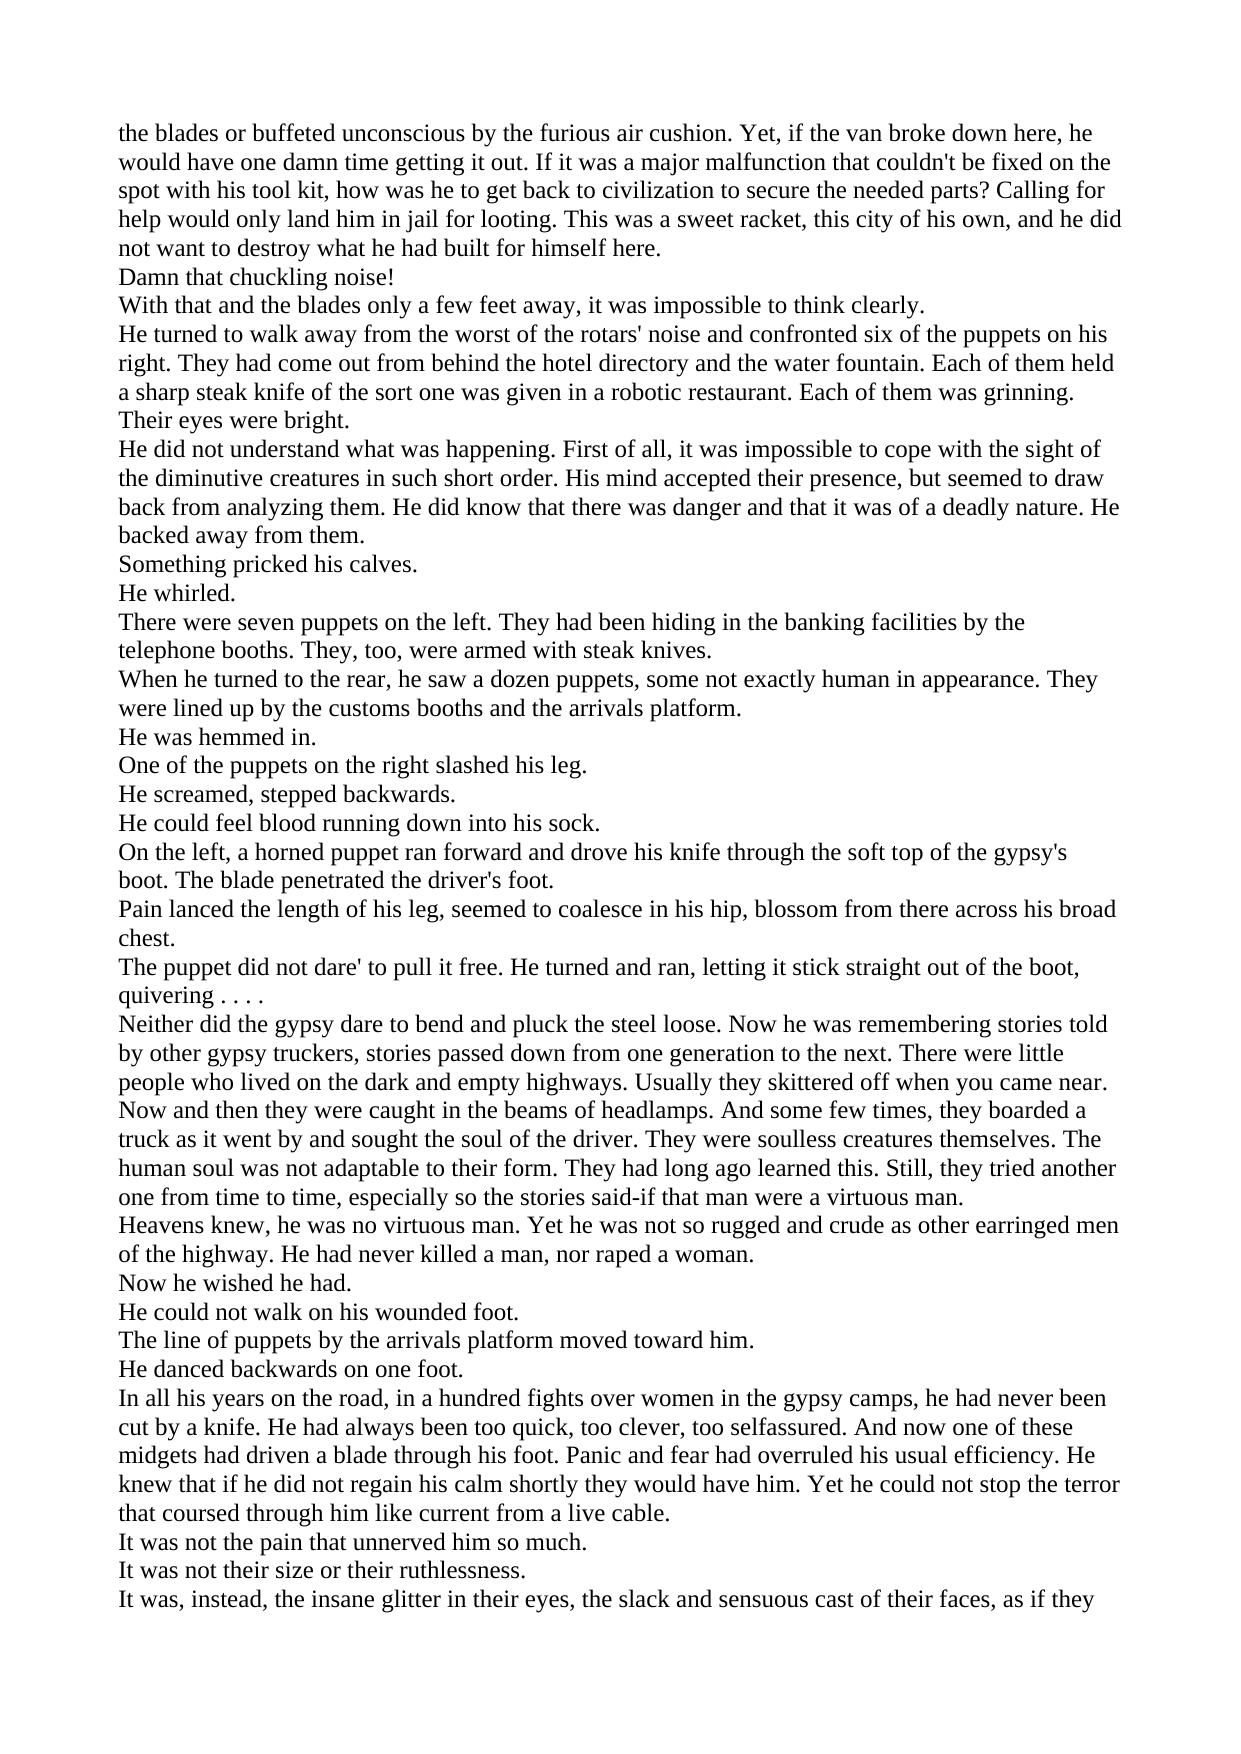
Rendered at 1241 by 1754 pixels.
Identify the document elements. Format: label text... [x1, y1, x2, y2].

text He was hemmed in. [118, 722, 1122, 751]
text Now he wished he had. [118, 1268, 1122, 1297]
text He turned to walk away from the worst of the rotars' noise and confronted six of the puppets on his right. They had come out from behind the hotel directory and the water fountain. Each of them held a sharp steak knife of the sort one was given in a robotic restaurant. Each of them was grinning. Their eyes were bright. [118, 319, 1122, 434]
text Something pricked his calves. [118, 549, 1122, 578]
text It was not their size or their ruthlessness. [118, 1556, 1122, 1584]
text It was, instead, the insane glitter in their eyes, the slack and sensuous cast of their faces, as if they [118, 1584, 1122, 1613]
text He whirled. [118, 578, 1122, 607]
text When he turned to the rear, he saw a dozen puppets, some not exactly human in appearance. They were lined up by the customs booths and the arrivals platform. [118, 664, 1122, 722]
text The puppet did not dare' to pull it free. He turned and ran, letting it stick straight out of the boot, quivering . . . . [118, 952, 1122, 1009]
text In all his years on the road, in a hundred fights over women in the gypsy camps, he had never been cut by a knife. He had always been too quick, too clever, too selfassured. And now one of these midgets had driven a blade through his foot. Panic and fear had overruled his usual efficiency. He knew that if he did not regain his calm shortly they would have him. Yet he could not stop the terror that coursed through him like current from a live cable. [118, 1383, 1122, 1527]
text He could feel blood running down into his sock. [118, 808, 1122, 837]
text With that and the blades only a few feet away, it was impossible to think clearly. [118, 291, 1122, 319]
text One of the puppets on the right slashed his leg. [118, 751, 1122, 779]
text On the left, a horned puppet ran forward and drove his knife through the soft top of the gypsy's boot. The blade penetrated the driver's foot. [118, 837, 1122, 894]
text Damn that chuckling noise! [118, 262, 1122, 291]
text Neither did the gypsy dare to bend and pluck the steel loose. Now he was remembering stories told by other gypsy truckers, stories passed down from one generation to the next. There were little people who lived on the dark and empty highways. Usually they skittered off when you came near. Now and then they were caught in the beams of headlamps. And some few times, they boarded a truck as it went by and sought the soul of the driver. They were soulless creatures themselves. The human soul was not adaptable to their form. They had long ago learned this. Still, they tried another one from time to time, especially so the stories said-if that man were a virtuous man. [118, 1009, 1122, 1211]
text the blades or buffeted unconscious by the furious air cushion. Yet, if the van broke down here, he would have one damn time getting it out. If it was a major malfunction that couldn't be fixed on the spot with his tool kit, how was he to get back to civilization to secure the needed parts? Calling for help would only land him in jail for looting. This was a sweet racket, this city of his own, and he did not want to destroy what he had built for himself here. [118, 118, 1122, 262]
text He danced backwards on one foot. [118, 1354, 1122, 1383]
text It was not the pain that unnerved him so much. [118, 1527, 1122, 1556]
text He screamed, stepped backwards. [118, 779, 1122, 808]
text Heavens knew, he was no virtuous man. Yet he was not so rugged and crude as other earringed men of the highway. He had never killed a man, nor raped a woman. [118, 1211, 1122, 1268]
text He could not walk on his wounded foot. [118, 1297, 1122, 1326]
text He did not understand what was happening. First of all, it was impossible to cope with the sight of the diminutive creatures in such short order. His mind accepted their presence, but seemed to draw back from analyzing them. He did know that there was danger and that it was of a deadly nature. He backed away from them. [118, 434, 1122, 549]
text There were seven puppets on the left. They had been hiding in the banking facilities by the telephone booths. They, too, were armed with steak knives. [118, 607, 1122, 664]
text The line of puppets by the arrivals platform moved toward him. [118, 1326, 1122, 1354]
text Pain lanced the length of his leg, seemed to coalesce in his hip, blossom from there across his broad chest. [118, 894, 1122, 952]
